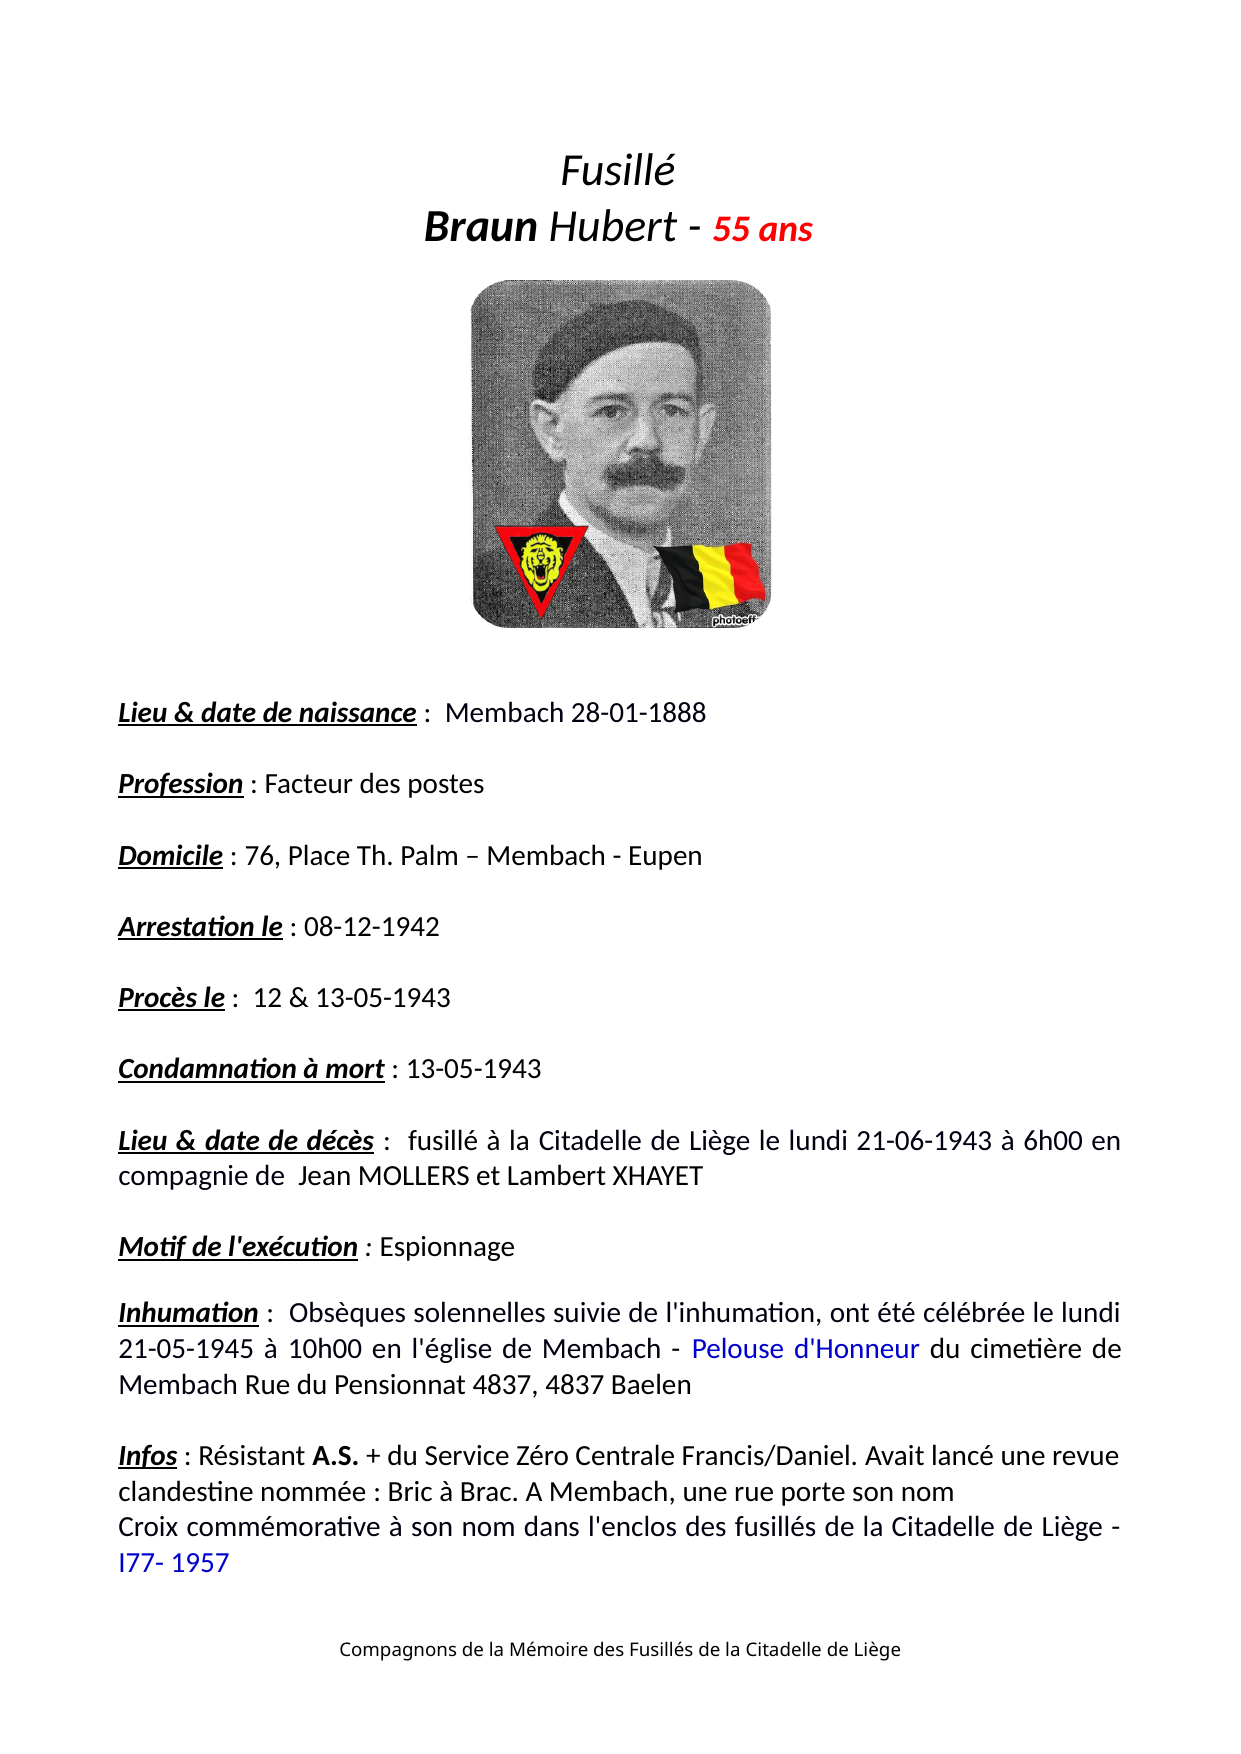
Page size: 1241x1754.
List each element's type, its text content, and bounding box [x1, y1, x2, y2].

text Inhumation : Obsèques solennelles suivie de l'inhumation, ont été célébrée le lundi 21-05-1945 à 10h00 en l'église de Membach - Pelouse d'Honneur du cimetière de Membach Rue du Pensionnat 4837, 4837 Baelen [118, 1294, 1122, 1401]
text Lieu & date de naissance : Membach 28-01-1888 [118, 694, 1122, 730]
text Lieu & date de décès : fusillé à la Citadelle de Liège le lundi 21-06-1943 à 6h00 en compagnie de Jean MOLLERS et Lambert XHAYET [118, 1122, 1122, 1193]
text Procès le : 12 & 13-05-1943 [118, 979, 1122, 1015]
text Infos : Résistant A.S. + du Service Zéro Centrale Francis/Daniel. Avait lancé une revue clandestine nommée : Bric à Brac. A Membach, une rue porte son nom [118, 1437, 1122, 1508]
text Fusillé [118, 141, 1122, 197]
text Braun Hubert - 55 ans [118, 197, 1122, 253]
text Croix commémorative à son nom dans l'enclos des fusillés de la Citadelle de Liège - I77- 1957 [118, 1508, 1122, 1579]
text Profession : Facteur des postes [118, 765, 1122, 801]
text Arrestation le : 08-12-1942 [118, 908, 1122, 943]
text Condamnation à mort : 13-05-1943 [118, 1050, 1122, 1086]
text Motif de l'exécution : Espionnage [118, 1228, 1122, 1264]
text Domicile : 76, Place Th. Palm – Membach - Eupen [118, 837, 1122, 872]
